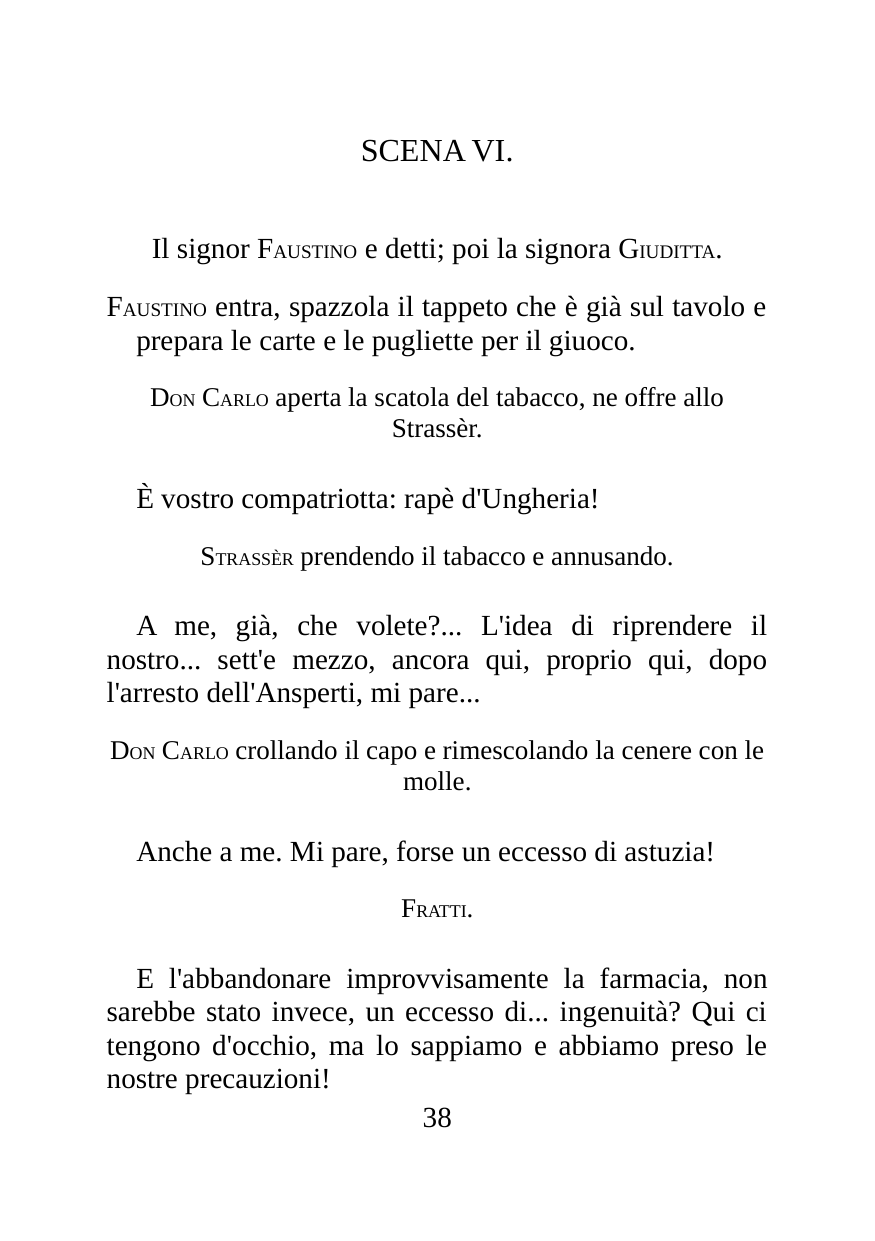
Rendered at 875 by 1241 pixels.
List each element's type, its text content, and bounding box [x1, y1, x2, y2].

text A me, già, che volete?... L'idea di riprendere il nostro... sett'e mezzo, ancora qui, proprio qui, dopo l'arresto dell'Ansperti, mi pare... [106, 608, 768, 709]
text Il signor Faustino e detti; poi la signora Giuditta. [106, 231, 768, 264]
text Faustino entra, spazzola il tappeto che è già sul tavolo e prepara le carte e le pugliette per il giuoco. [106, 289, 768, 356]
text Don Carlo crollando il capo e rimescolando la cenere con le molle. [106, 734, 768, 796]
text È vostro compatriotta: rapè d'Ungheria! [106, 481, 768, 515]
text Fratti. [106, 892, 768, 923]
text Strassèr prendendo il tabacco e annusando. [106, 540, 768, 571]
subtitle SCENA VI. [106, 131, 768, 168]
text Don Carlo aperta la scatola del tabacco, ne offre allo Strassèr. [106, 381, 768, 444]
text E l'abbandonare improvvisamente la farmacia, non sarebbe stato invece, un eccesso di... ingenuità? Qui ci tengono d'occhio, ma lo sappiamo e abbiamo preso le nostre precauzioni! [106, 961, 768, 1095]
text Anche a me. Mi pare, forse un eccesso di astuzia! [106, 834, 768, 867]
